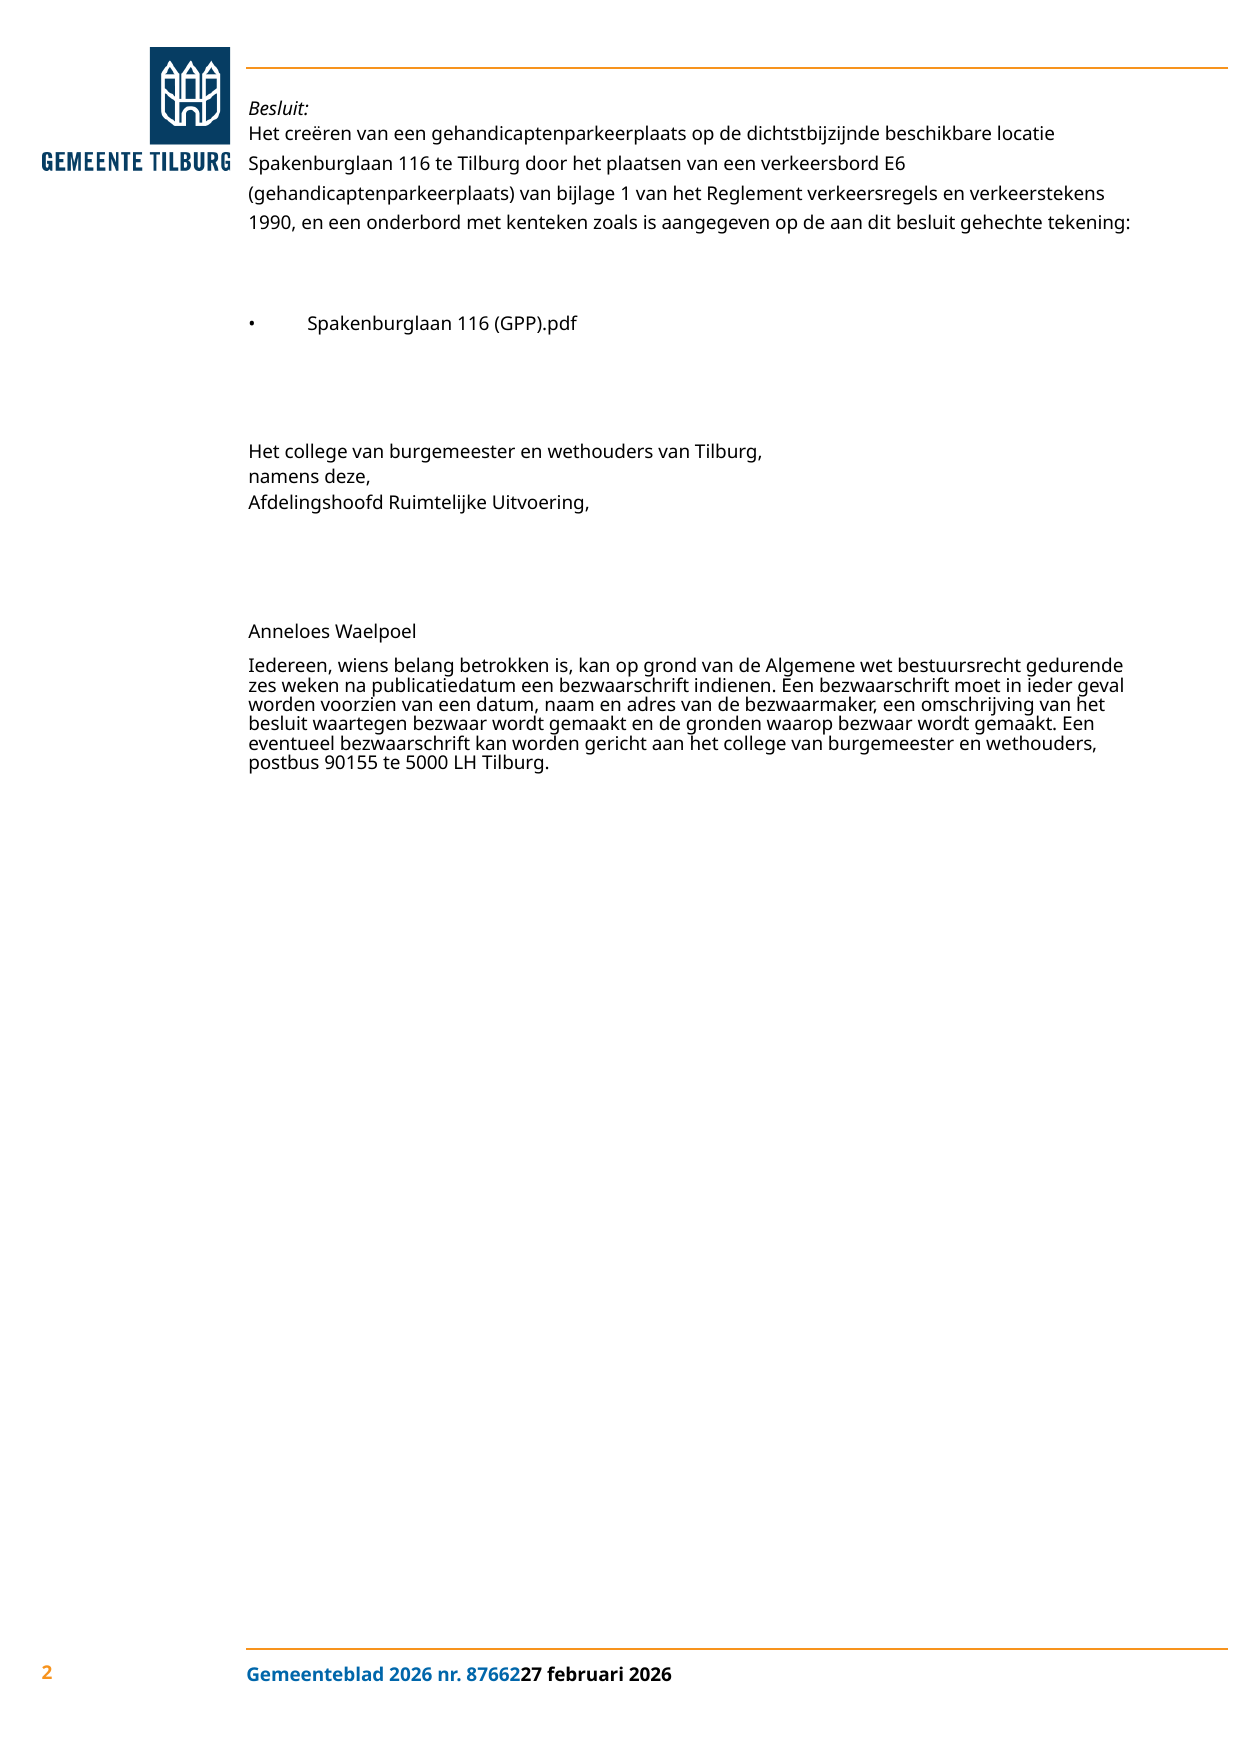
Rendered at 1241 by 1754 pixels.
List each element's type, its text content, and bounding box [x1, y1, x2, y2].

picture [41, 47, 231, 172]
text Iedereen, wiens belang betrokken is, kan op grond van de Algemene wet bestuursrecht gedurende zes weken na publicatiedatum een bezwaarschrift indienen. Een bezwaarschrift moet in ieder geval worden voorzien van een datum, naam en adres van de bezwaarmaker, een omschrijving van het besluit waartegen bezwaar wordt gemaakt en de gronden waarop bezwaar wordt gemaakt. Een eventueel bezwaarschrift kan worden gericht aan het college van burgemeester en wethouders, postbus 90155 te 5000 LH Tilburg. [248, 657, 1152, 773]
text Afdelingshoofd Ruimtelijke Uitvoering, [248, 489, 1152, 515]
list Spakenburglaan 116 (GPP).pdf [248, 310, 1152, 336]
text Het creëren van een gehandicaptenparkeerplaats op de dichtstbijzijnde beschikbare locatie Spakenburglaan 116 te Tilburg door het plaatsen van een verkeersbord E6 (gehandicaptenparkeerplaats) van bijlage 1 van het Reglement verkeersregels en verkeerstekens 1990, en een onderbord met kenteken zoals is aangegeven op de aan dit besluit gehechte tekening: [248, 121, 1152, 235]
text Het college van burgemeester en wethouders van Tilburg, [248, 438, 1152, 464]
text Anneloes Waelpoel [248, 618, 1152, 644]
text Besluit: [248, 95, 1152, 121]
text namens deze, [248, 464, 1152, 489]
